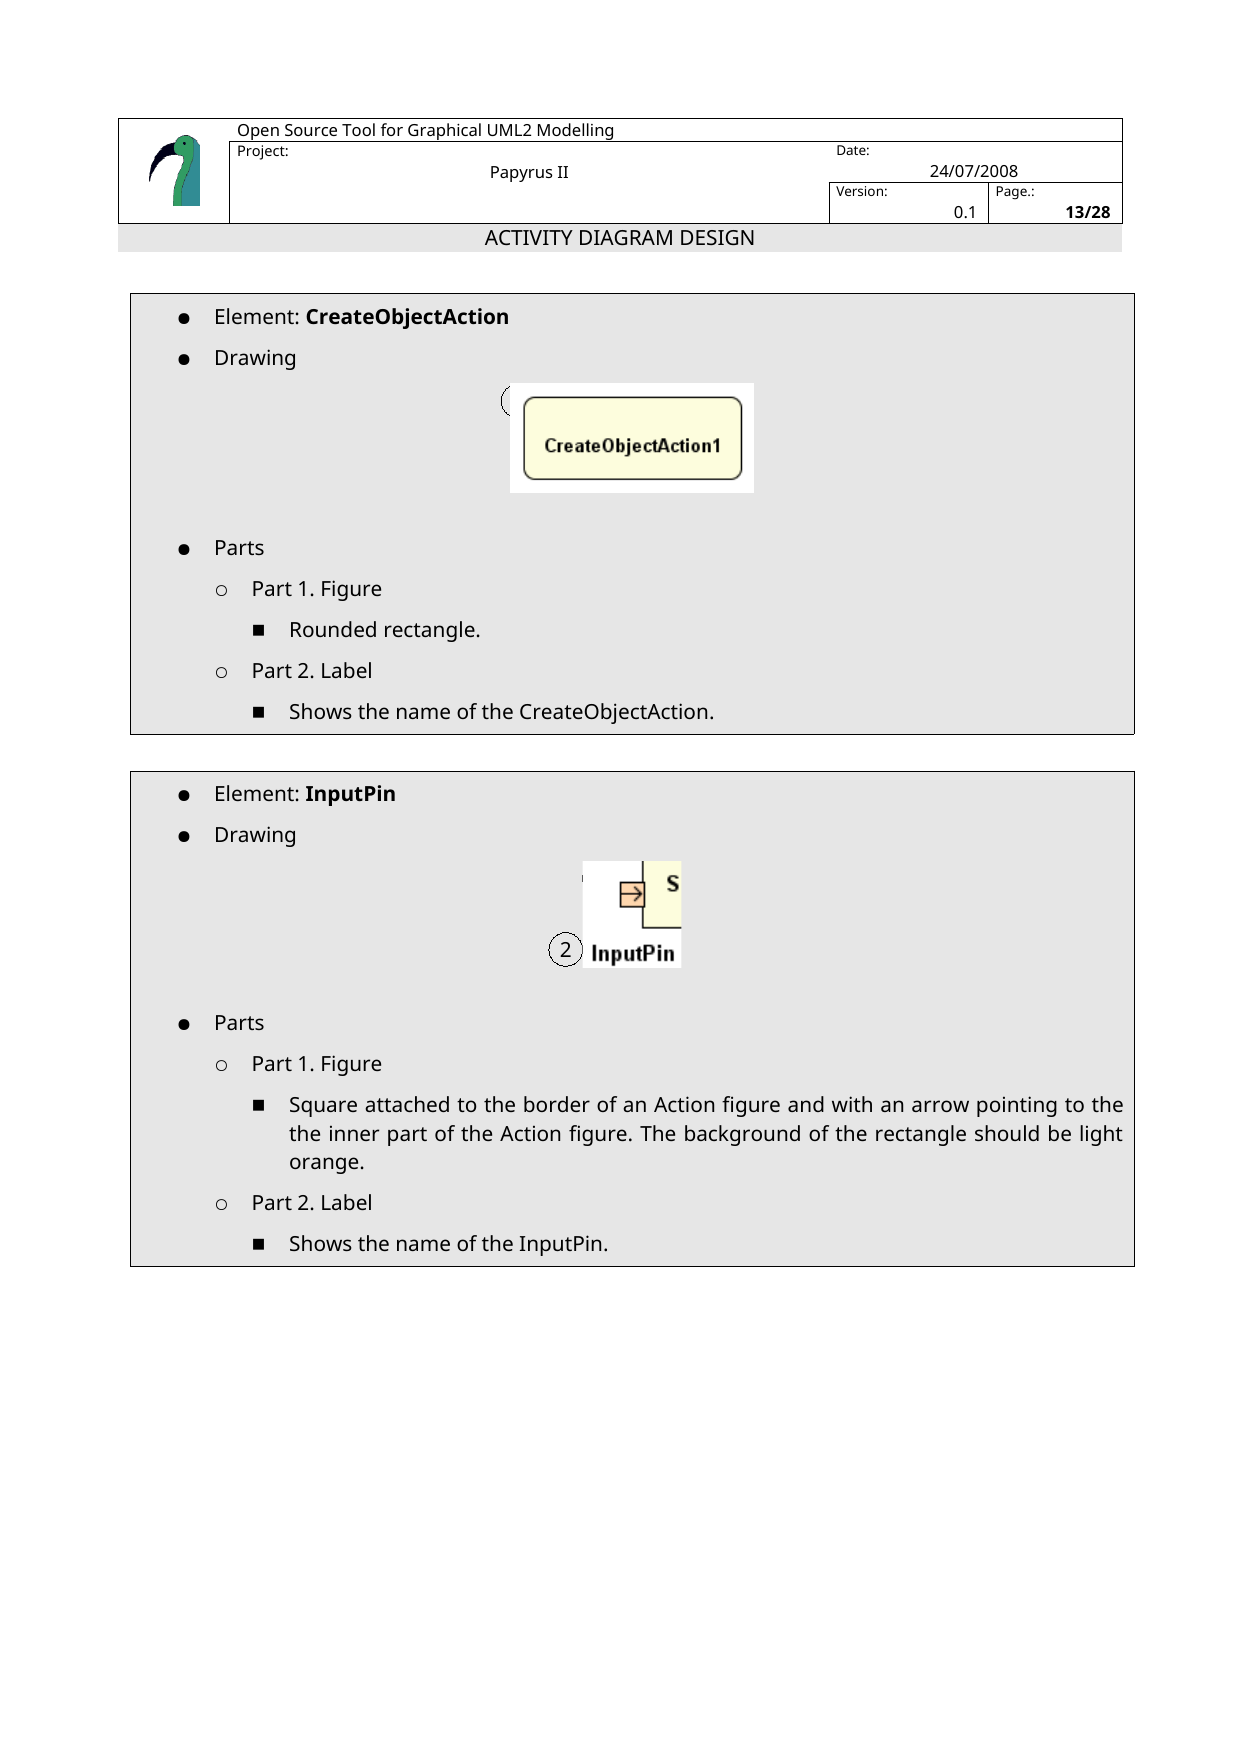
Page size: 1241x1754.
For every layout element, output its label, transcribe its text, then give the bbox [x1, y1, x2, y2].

picture [147, 133, 201, 209]
list Square attached to the border of an Action figure and with an arrow pointing to the the inner part of the Action figure. The background of the rectangle should be light orange. [251, 1090, 1125, 1176]
list Parts [176, 533, 1125, 562]
list Part 2. Label [214, 656, 1125, 684]
list Parts [176, 1008, 1125, 1037]
list Drawing [176, 343, 1125, 371]
list Element: CreateObjectAction [176, 302, 1125, 331]
list Drawing [176, 820, 1125, 849]
list Part 1. Figure [214, 574, 1125, 602]
list Rounded rectangle. [251, 615, 1125, 643]
list Shows the name of the CreateObjectAction. [251, 697, 1125, 725]
list Shows the name of the InputPin. [251, 1229, 1125, 1258]
list Part 1. Figure [214, 1049, 1125, 1078]
list Part 2. Label [214, 1188, 1125, 1217]
list Element: InputPin [176, 779, 1125, 808]
